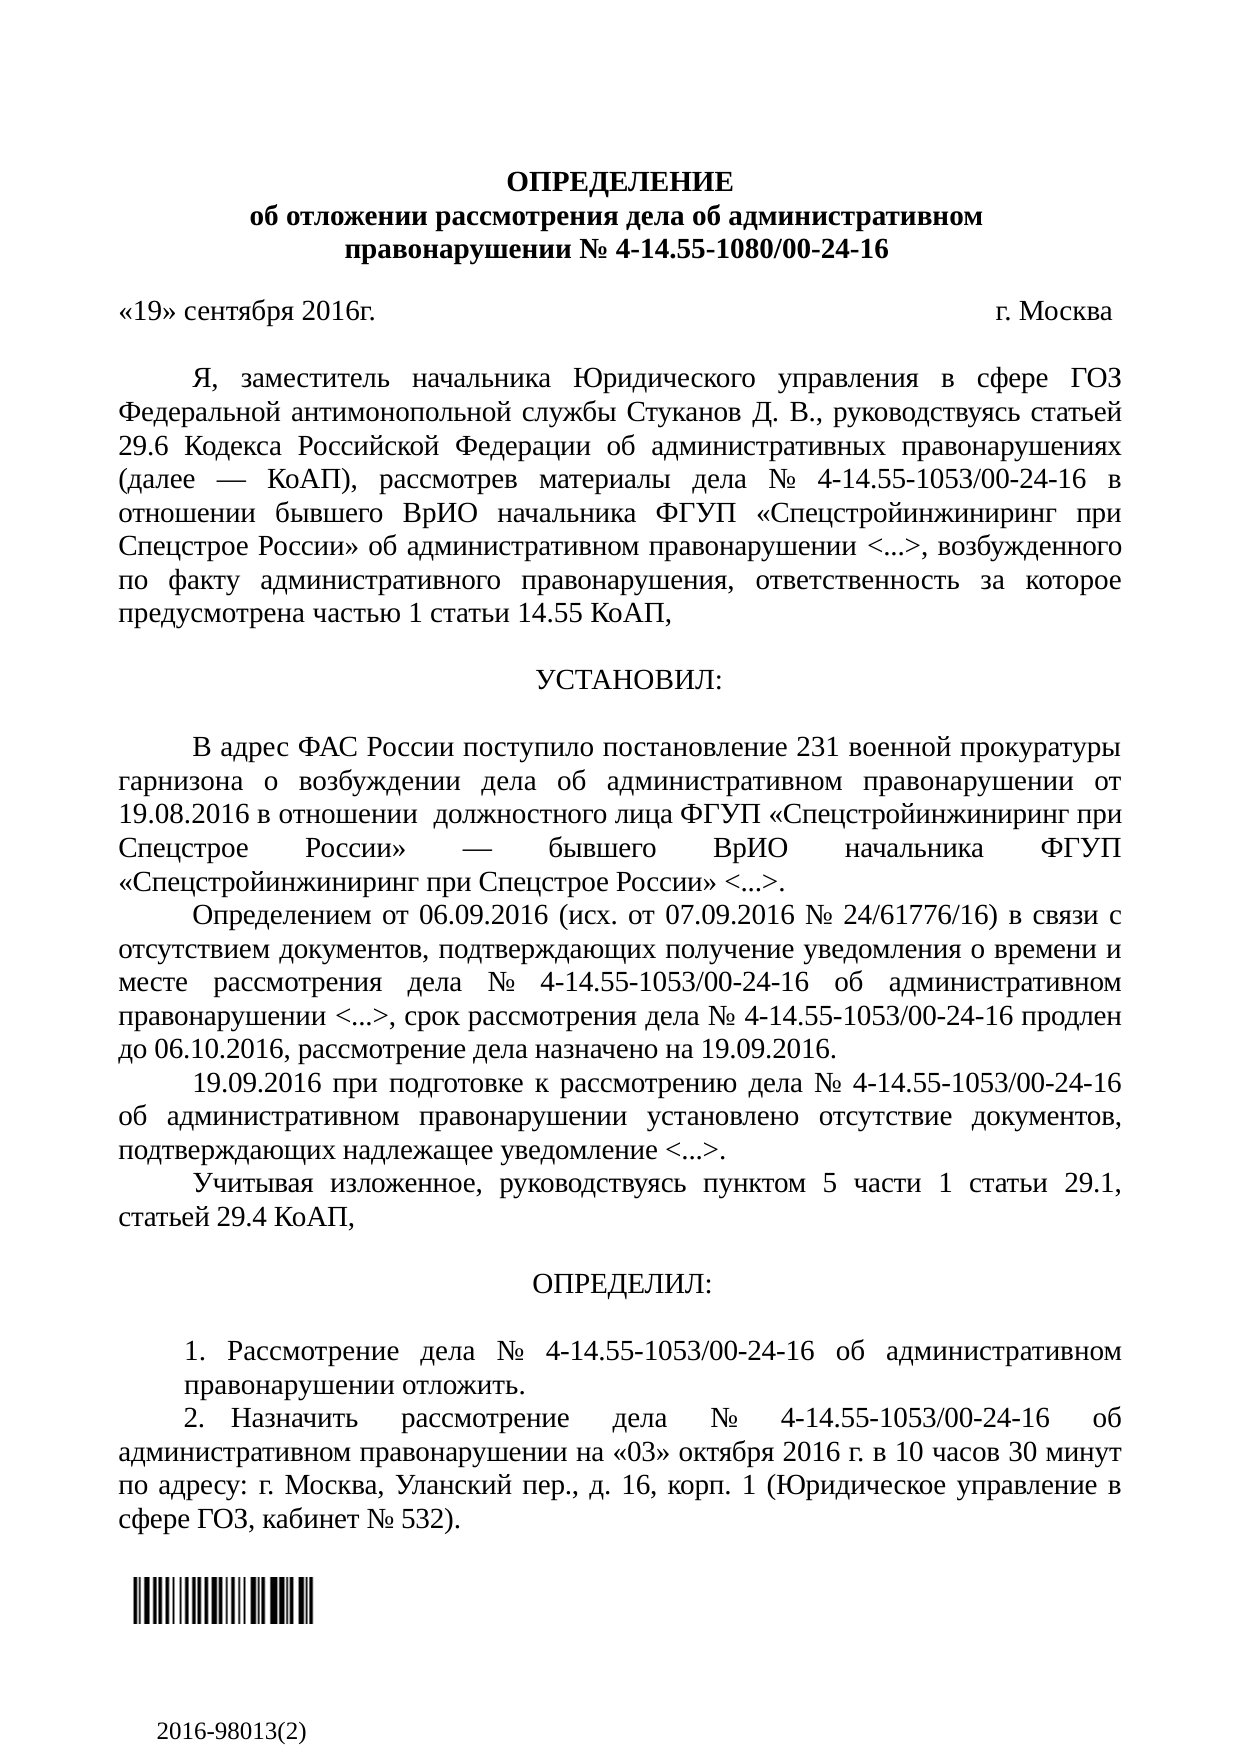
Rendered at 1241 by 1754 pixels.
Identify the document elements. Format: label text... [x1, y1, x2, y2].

text «19» сентября 2016г. г. Москва [118, 293, 1122, 327]
text Учитывая изложенное, руководствуясь пунктом 5 части 1 статьи 29.1, статьей 29.4 КоАП, [118, 1166, 1122, 1233]
text 1. Рассмотрение дела № 4-14.55-1053/00-24-16 об административном правонарушении отложить. [184, 1333, 1122, 1400]
text правонарушении № 4-14.55-1080/00-24-16 [118, 231, 1122, 265]
text В адрес ФАС России поступило постановление 231 военной прокуратуры гарнизона о возбуждении дела об административном правонарушении от 19.08.2016 в отношении должностного лица ФГУП «Спецстройинжиниринг при Спецстрое России» — бывшего ВрИО начальника ФГУП «Спецстройинжиниринг при Спецстрое России» <...>. [118, 729, 1122, 897]
text УСТАНОВИЛ: [118, 662, 1122, 696]
picture [118, 1577, 331, 1624]
text ОПРЕДЕЛИЛ: [118, 1266, 1122, 1300]
list Назначить рассмотрение дела № 4-14.55-1053/00-24-16 об административном правонарушении на «03» октября 2016 г. в 10 часов 30 минут по адресу: г. Москва, Уланский пер., д. 16, корп. 1 (Юридическое управление в сфере ГОЗ, кабинет № 532). [118, 1400, 1122, 1534]
text ОПРЕДЕЛЕНИЕ [118, 164, 1122, 198]
text 19.09.2016 при подготовке к рассмотрению дела № 4-14.55-1053/00-24-16 об административном правонарушении установлено отсутствие документов, подтверждающих надлежащее уведомление <...>. [118, 1065, 1122, 1166]
text об отложении рассмотрения дела об административном [118, 198, 1122, 231]
text Определением от 06.09.2016 (исх. от 07.09.2016 № 24/61776/16) в связи с отсутствием документов, подтверждающих получение уведомления о времени и месте рассмотрения дела № 4-14.55-1053/00-24-16 об административном правонарушении <...>, срок рассмотрения дела № 4-14.55-1053/00-24-16 продлен до 06.10.2016, рассмотрение дела назначено на 19.09.2016. [118, 897, 1122, 1065]
text Я, заместитель начальника Юридического управления в сфере ГОЗ Федеральной антимонопольной службы Стуканов Д. В., руководствуясь статьей 29.6 Кодекса Российской Федерации об административных правонарушениях (далее — КоАП), рассмотрев материалы дела № 4-14.55-1053/00-24-16 в отношении бывшего ВрИО начальника ФГУП «Спецстройинжиниринг при Спецстрое России» об административном правонарушении <...>, возбужденного по факту административного правонарушения, ответственность за которое предусмотрена частью 1 статьи 14.55 КоАП, [118, 361, 1122, 629]
